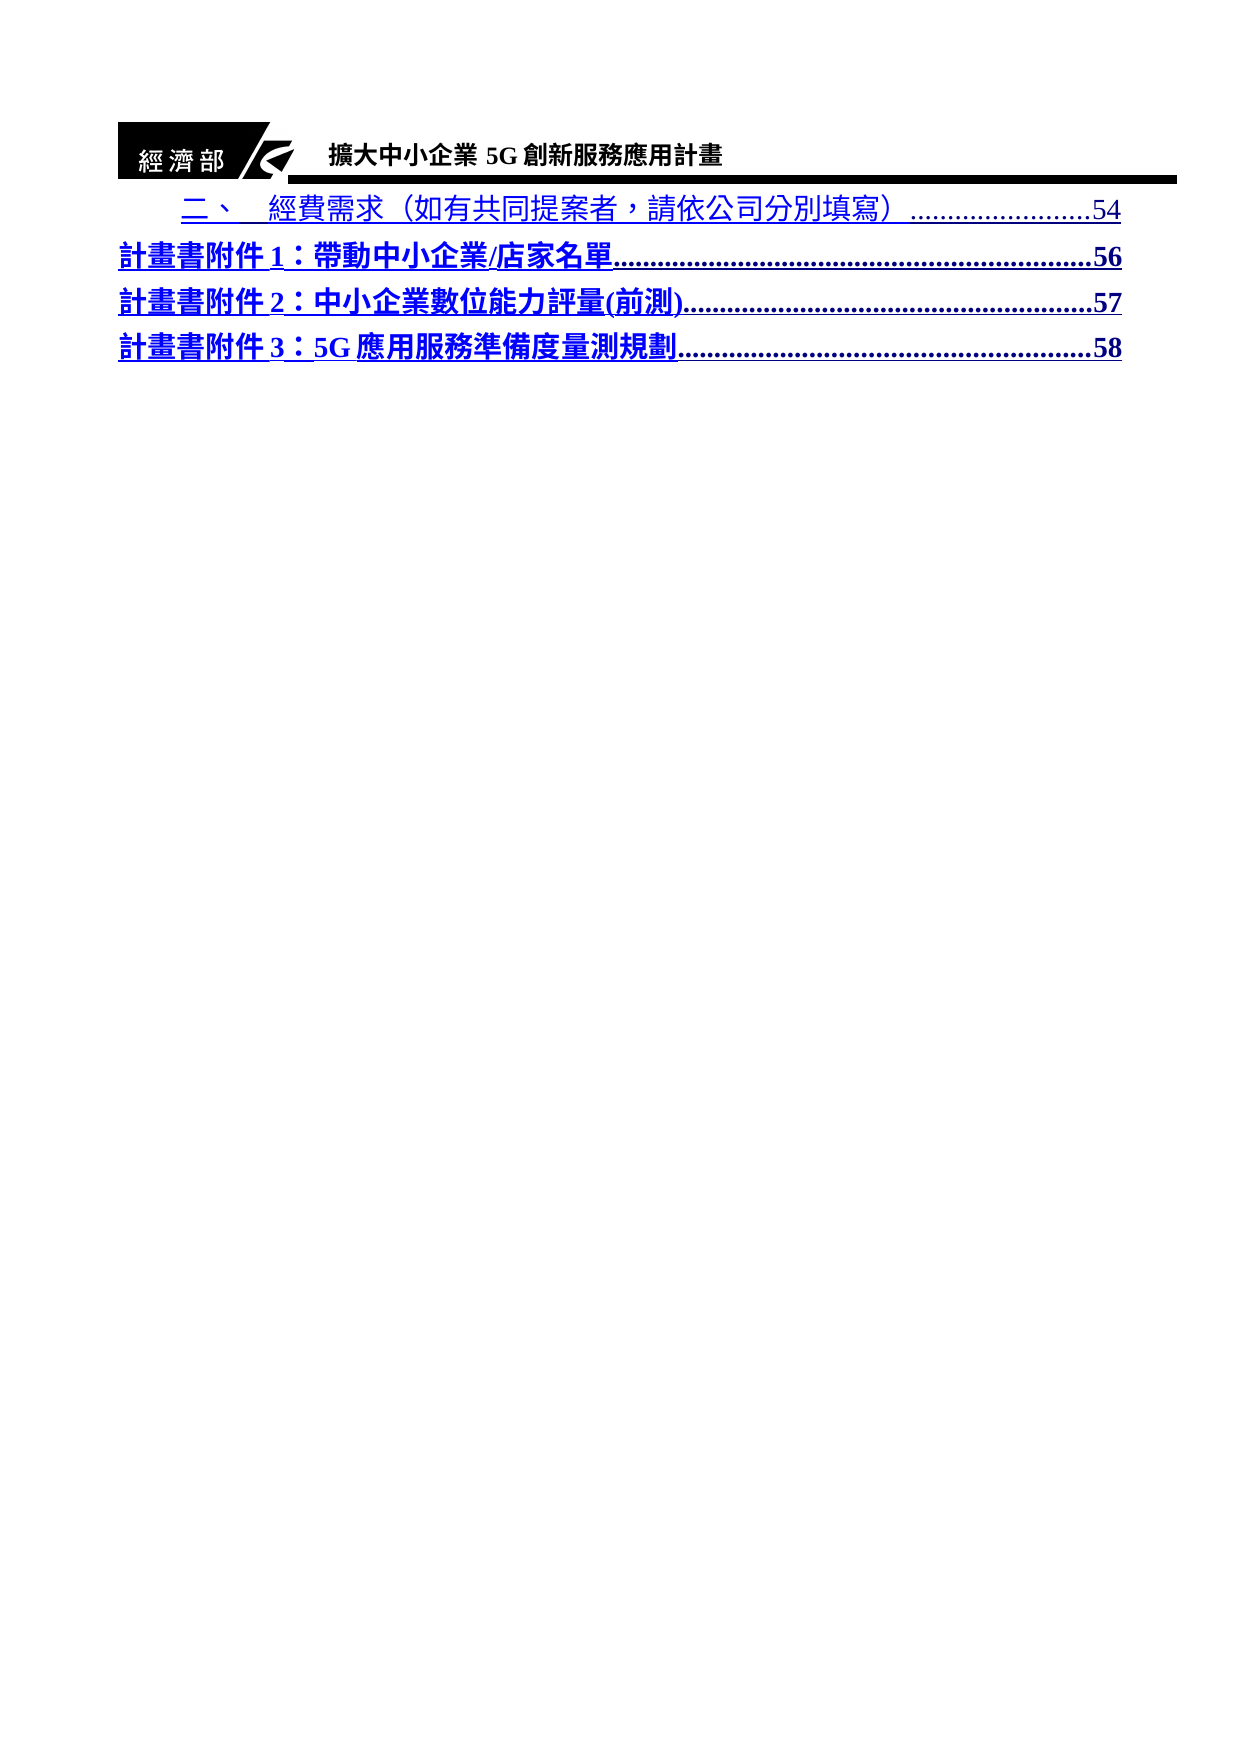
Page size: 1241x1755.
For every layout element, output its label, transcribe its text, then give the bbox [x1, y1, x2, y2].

text 計畫書附件3：5G應用服務準備度量測規劃 58 [118, 321, 1122, 360]
text [118, 361, 1122, 367]
text 計畫書附件1：帶動中小企業/店家名單 56 [118, 229, 1122, 269]
text 計畫書附件2：中小企業數位能力評量(前測) 57 [118, 275, 1122, 314]
text [118, 315, 1122, 321]
text 二、 經費需求（如有共同提案者，請依公司分別填寫） 54 [181, 179, 1122, 229]
text [118, 270, 1122, 275]
